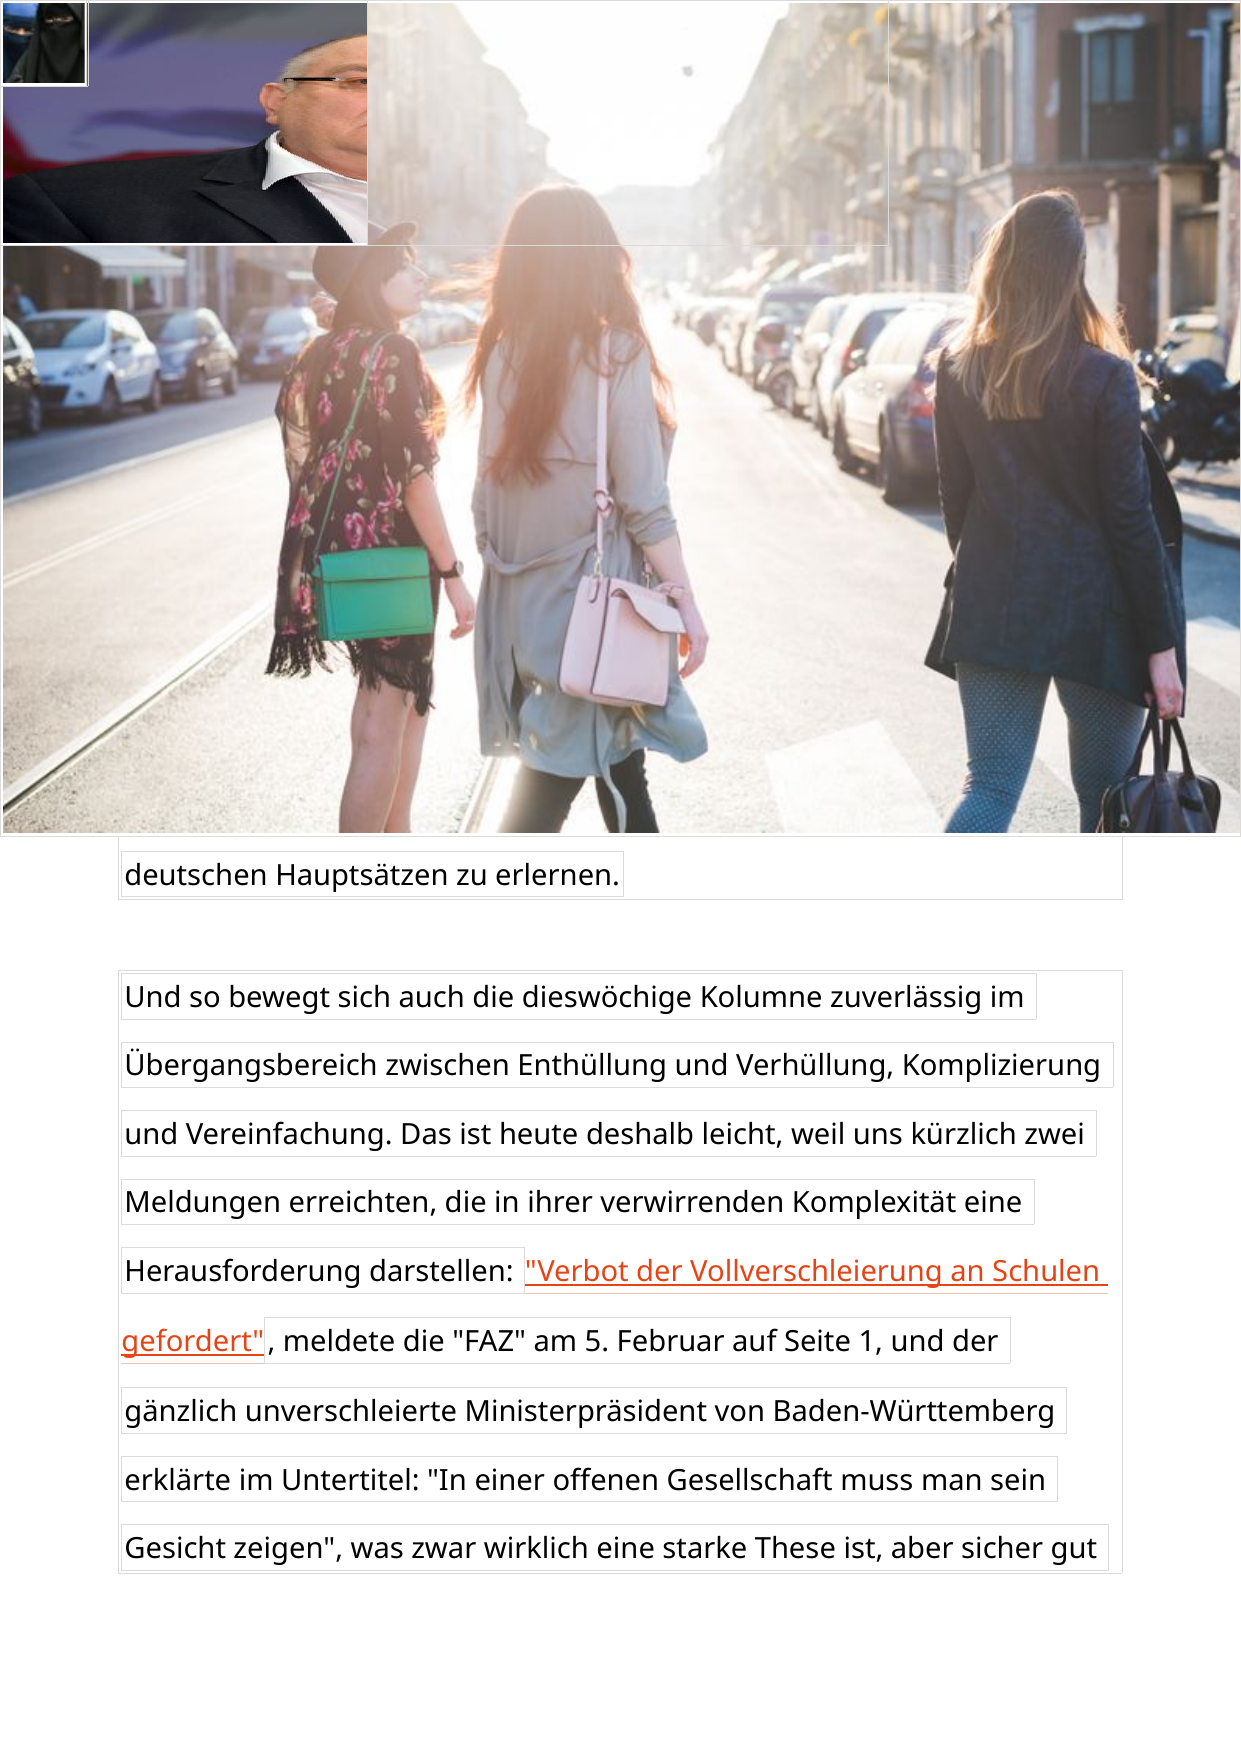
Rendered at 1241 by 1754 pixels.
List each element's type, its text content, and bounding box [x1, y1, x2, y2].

picture [3, 3, 85, 83]
picture [3, 3, 367, 243]
text Und so bewegt sich auch die dieswöchige Kolumne zuverlässig im Übergangsbereich zwischen Enthüllung und Verhüllung, Komplizierung und Vereinfachung. Das ist heute deshalb leicht, weil uns kürzlich zwei Meldungen erreichten, die in ihrer verwirrenden Komplexität eine Herausforderung darstellen: "Verbot der Vollverschleierung an Schulen gefordert", meldete die "FAZ" am 5. Februar auf Seite 1, und der gänzlich unverschleierte Ministerpräsident von Baden-Württemberg erklärte im Untertitel: "In einer offenen Gesellschaft muss man sein Gesicht zeigen", was zwar wirklich eine starke These ist, aber sicher gut [119, 971, 1122, 1573]
picture [3, 3, 1240, 833]
text Mit dem Text dieser Woche treten zwei Änderungen ein: Zum ersten erscheint die Kolumne künftig wöchentlich; zum zweiten wird sie kürzer. Ersteres wird Leser enttäuschen, die schon in der Vergangenheit beklagten, die Kolumne lesen zu müssen. Letzteres diejenigen erfreuen, die dem Kolumnisten gern empfehlen, das Schreiben in kurzen deutschen Hauptsätzen zu erlernen. [119, 837, 1122, 899]
